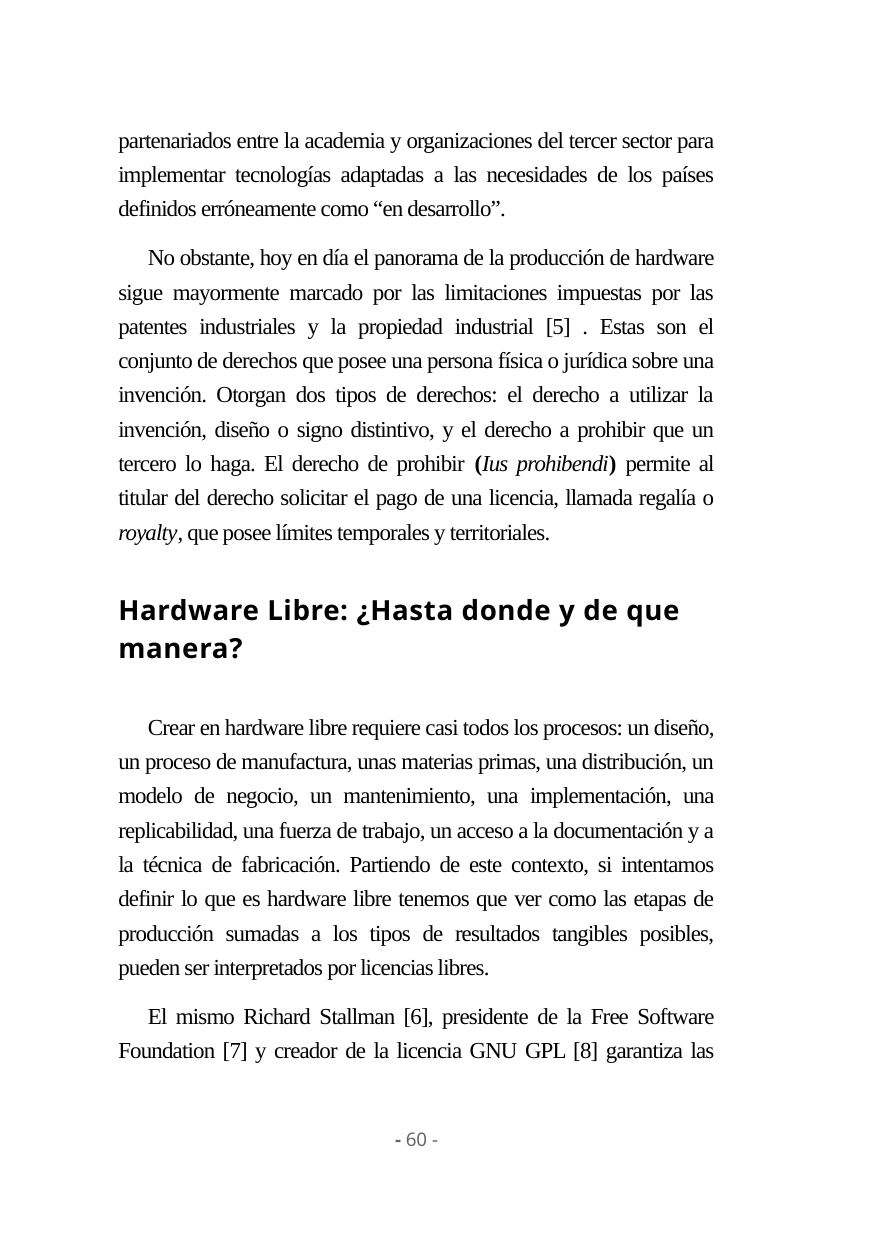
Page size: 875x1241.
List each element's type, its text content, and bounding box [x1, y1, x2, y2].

subtitle Hardware Libre: ¿Hasta donde y de que manera? [118, 591, 714, 667]
text Crear en hardware libre requiere casi todos los procesos: un diseño, un proceso de manufactura, unas materias primas, una distribución, un modelo de negocio, un mantenimiento, una implementación, una replicabilidad, una fuerza de trabajo, un acceso a la documentación y a la técnica de fabricación. Partiendo de este contexto, si intentamos definir lo que es hardware libre tenemos que ver como las etapas de producción sumadas a los tipos de resultados tangibles posibles, pueden ser interpretados por licencias libres. [118, 708, 714, 982]
text El mismo Richard Stallman [6], presidente de la Free Software Foundation [7] y creador de la licencia GNU GPL [8] garantiza las [118, 997, 714, 1065]
text partenariados entre la academia y organizaciones del tercer sector para implementar tecnologías adaptadas a las necesidades de los países definidos erróneamente como “en desarrollo”. [118, 121, 714, 224]
text No obstante, hoy en día el panorama de la producción de hardware sigue mayormente marcado por las limitaciones impuestas por las patentes industriales y la propiedad industrial [5] . Estas son el conjunto de derechos que posee una persona física o jurídica sobre una invención. Otorgan dos tipos de derechos: el derecho a utilizar la invención, diseño o signo distintivo, y el derecho a prohibir que un tercero lo haga. El derecho de prohibir (Ius prohibendi) permite al titular del derecho solicitar el pago de una licencia, llamada regalía o royalty, que posee límites temporales y territoriales. [118, 238, 714, 547]
